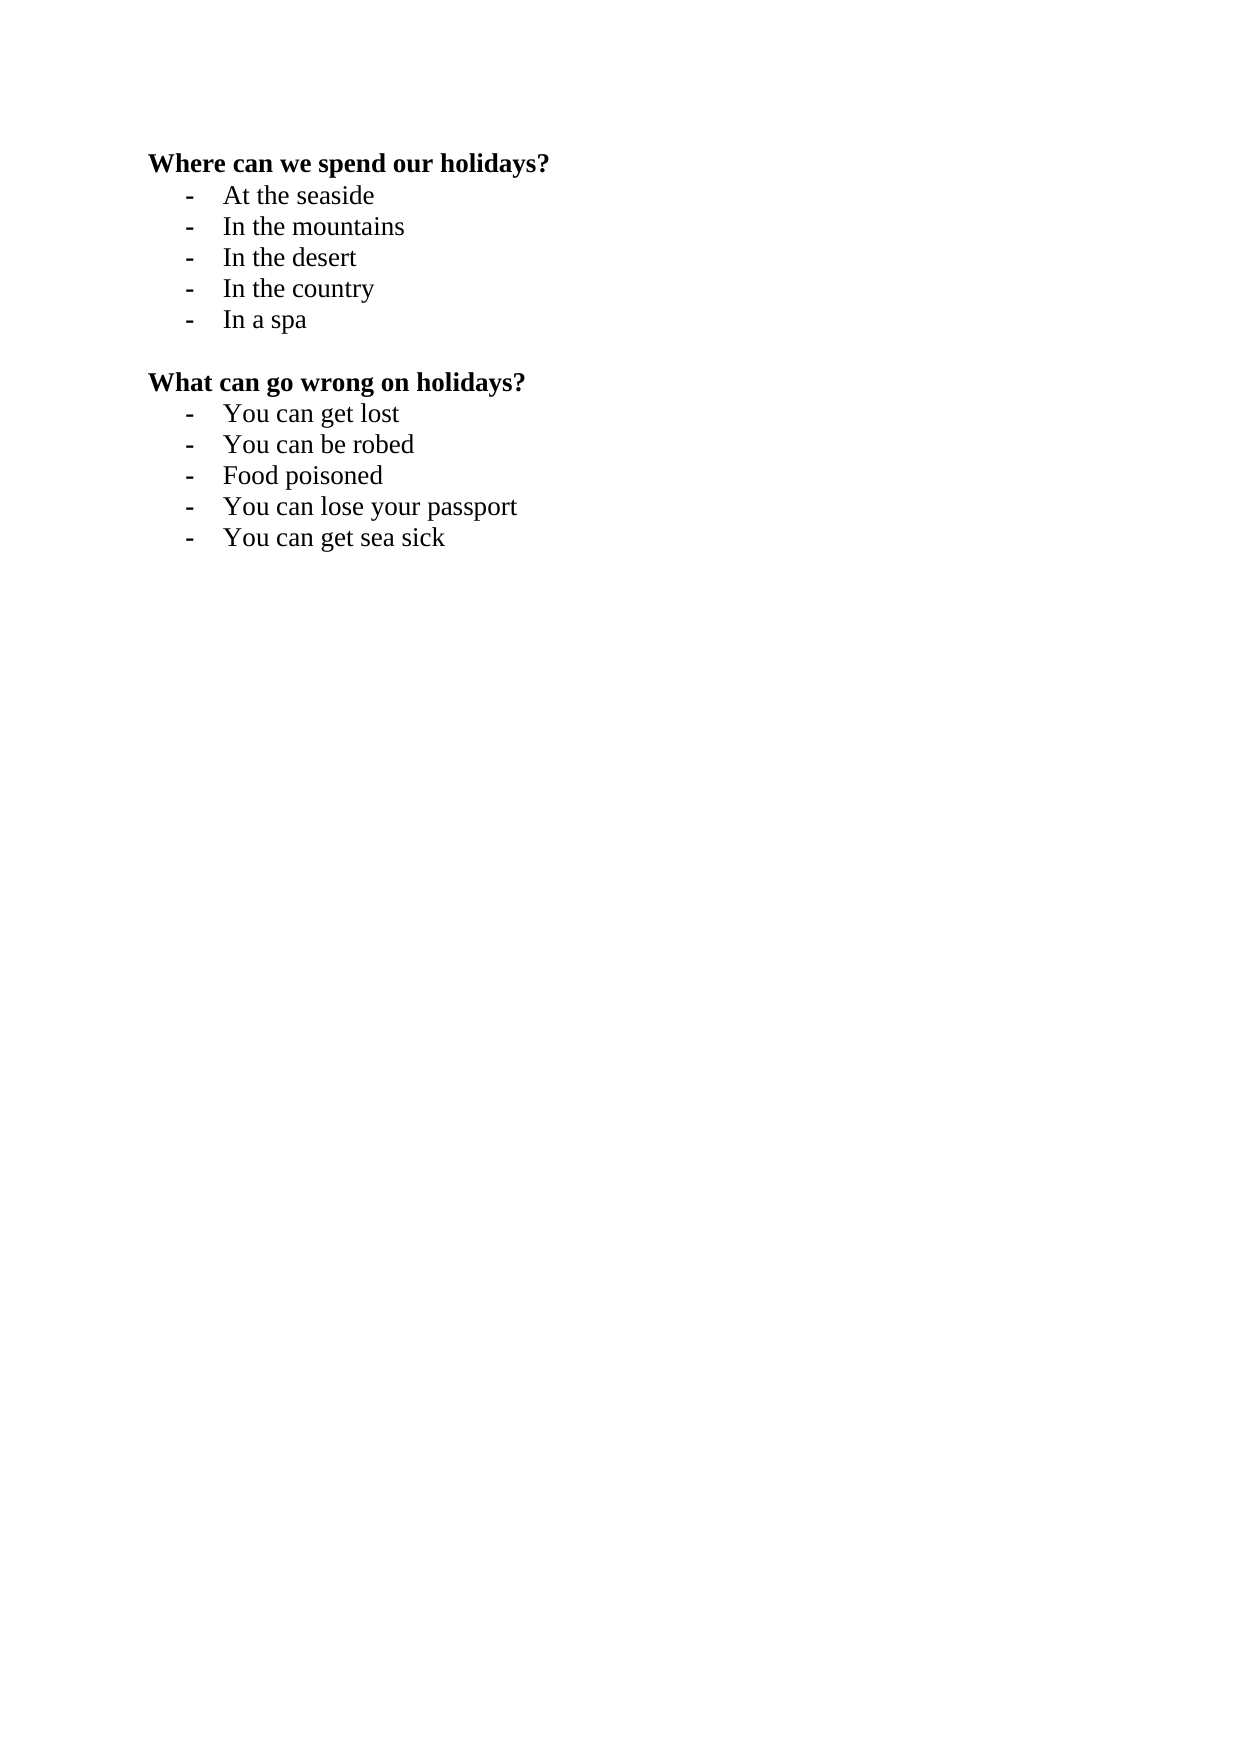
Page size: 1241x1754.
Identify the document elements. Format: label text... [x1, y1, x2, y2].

list At the seaside [185, 179, 1093, 210]
list In the mountains [185, 210, 1093, 241]
list In the country [185, 272, 1093, 303]
list Food poisoned [185, 459, 1093, 490]
list You can lose your passport [185, 490, 1093, 521]
list In a spa [185, 303, 1093, 334]
text What can go wrong on holidays? [148, 366, 1093, 397]
list You can get sea sick [185, 521, 1093, 552]
list In the desert [185, 241, 1093, 272]
list You can be robed [185, 428, 1093, 459]
list You can get lost [185, 397, 1093, 428]
text Where can we spend our holidays? [148, 148, 1093, 179]
